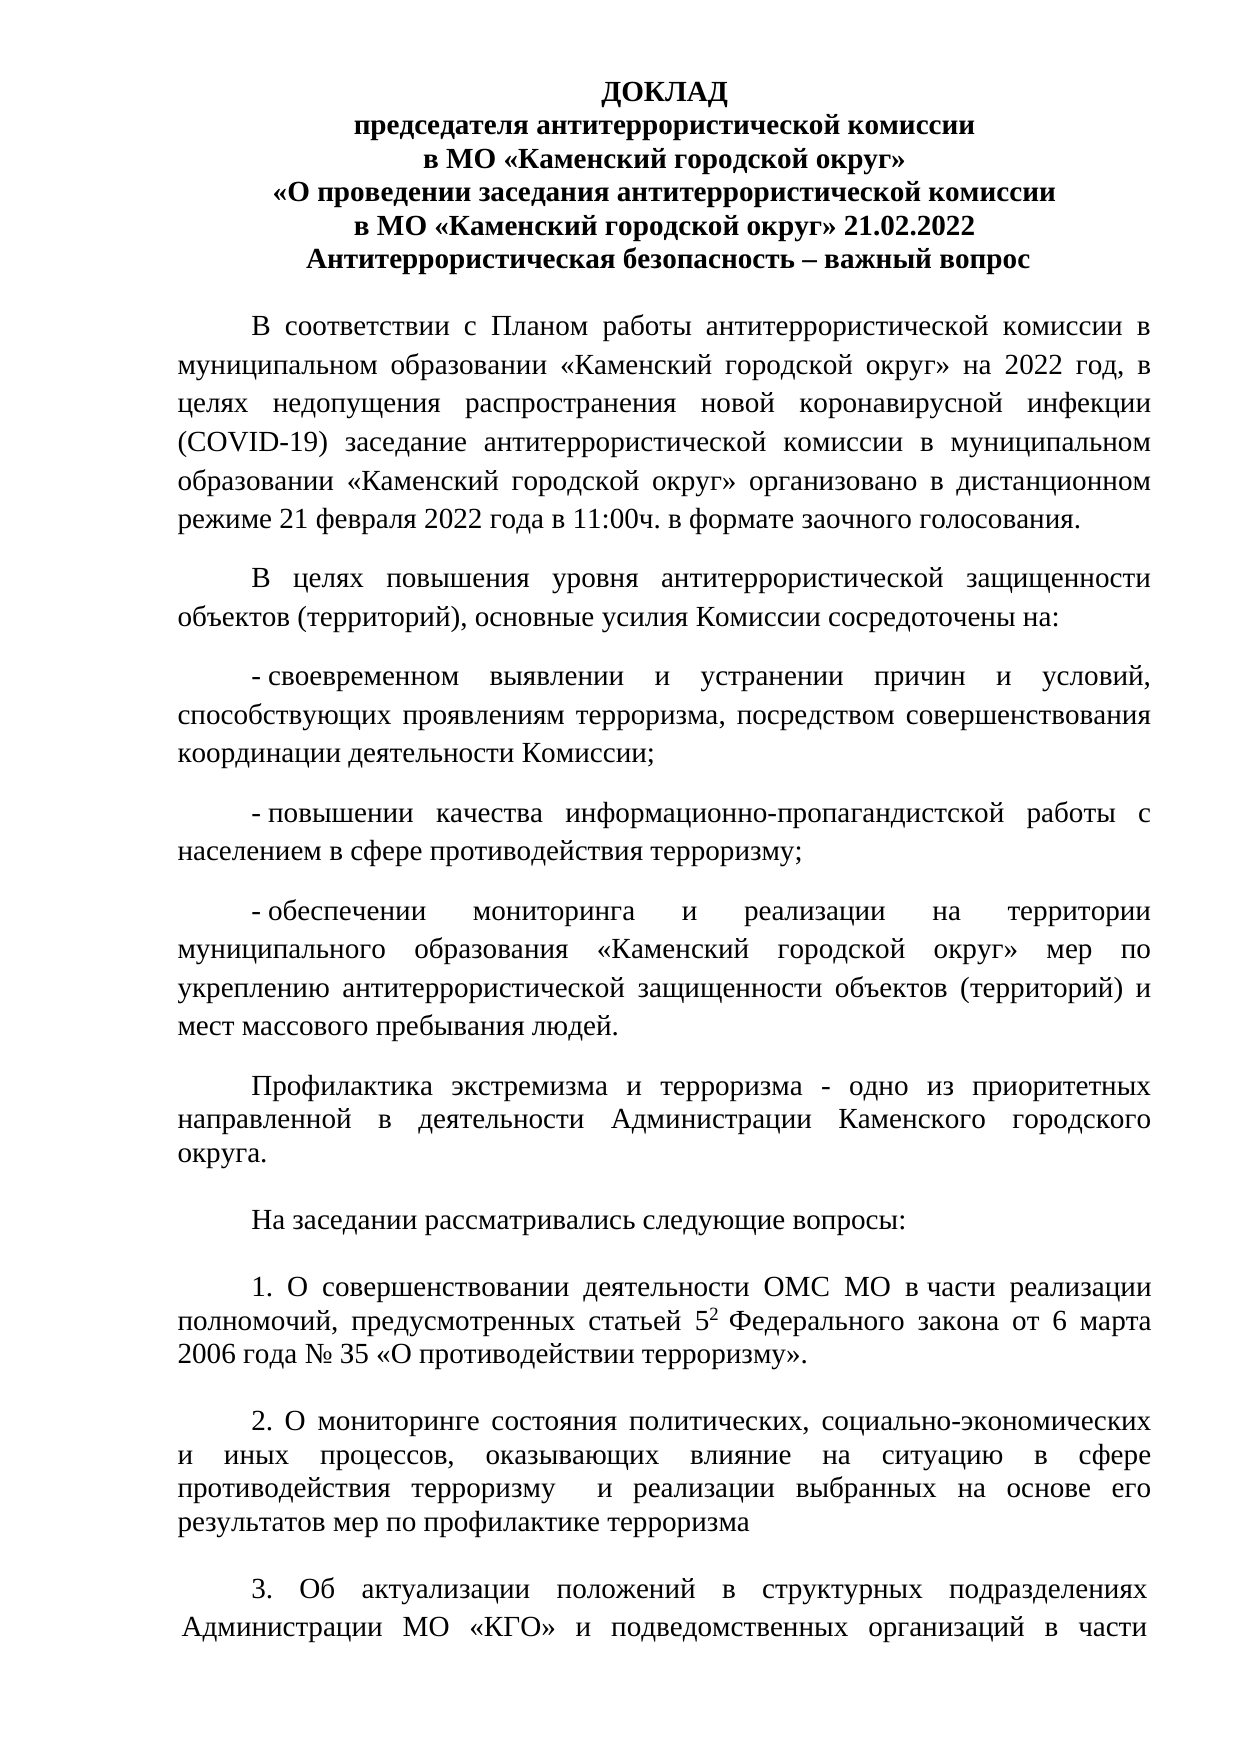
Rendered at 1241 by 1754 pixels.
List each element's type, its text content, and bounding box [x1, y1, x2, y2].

text Антитеррористическая безопасность – важный вопрос [177, 241, 1152, 275]
text ДОКЛАД [177, 74, 1152, 107]
text В соответствии с Планом работы антитеррористической комиссии в муниципальном образовании «Каменский городской округ» на 2022 год, в целях недопущения распространения новой коронавирусной инфекции (COVID-19) заседание антитеррористической комиссии в муниципальном образовании «Каменский городской округ» организовано в дистанционном режиме 21 февраля 2022 года в 11:00ч. в формате заочного голосования. [177, 308, 1152, 535]
text - обеспечении мониторинга и реализации на территории муниципального образования «Каменский городской округ» мер по укреплению антитеррористической защищенности объектов (территорий) и мест массового пребывания людей. [177, 893, 1152, 1042]
text В целях повышения уровня антитеррористической защищенности объектов (территорий), основные усилия Комиссии сосредоточены на: [177, 561, 1152, 633]
text - своевременном выявлении и устранении причин и условий, способствующих проявлениям терроризма, посредством совершенствования координации деятельности Комиссии; [177, 658, 1152, 769]
text в МО «Каменский городской округ» 21.02.2022 [177, 208, 1152, 241]
text Профилактика экстремизма и терроризма - одно из приоритетных направленной в деятельности Администрации Каменского городского округа. [177, 1068, 1152, 1168]
text - повышении качества информационно-пропагандистской работы с населением в сфере противодействия терроризму; [177, 795, 1152, 867]
text «О проведении заседания антитеррористической комиссии [177, 174, 1152, 208]
text в МО «Каменский городской округ» [177, 141, 1152, 174]
text 3. Об актуализации положений в структурных подразделениях Администрации МО «КГО» и подведомственных организаций в части [181, 1571, 1148, 1643]
text председателя антитеррористической комиссии [177, 107, 1152, 141]
text На заседании рассматривались следующие вопросы: [177, 1202, 1152, 1236]
text 1. О совершенствовании деятельности ОМС МО в части реализации полномочий, предусмотренных статьей 52 Федерального закона от 6 марта 2006 года № З5 «О противодействии терроризму». [177, 1269, 1152, 1370]
text 2. О мониторинге состояния политических, социально-экономических и иных процессов, оказывающих влияние на ситуацию в сфере противодействия терроризму и реализации выбранных на основе его результатов мер по профилактике терроризма [177, 1403, 1152, 1537]
